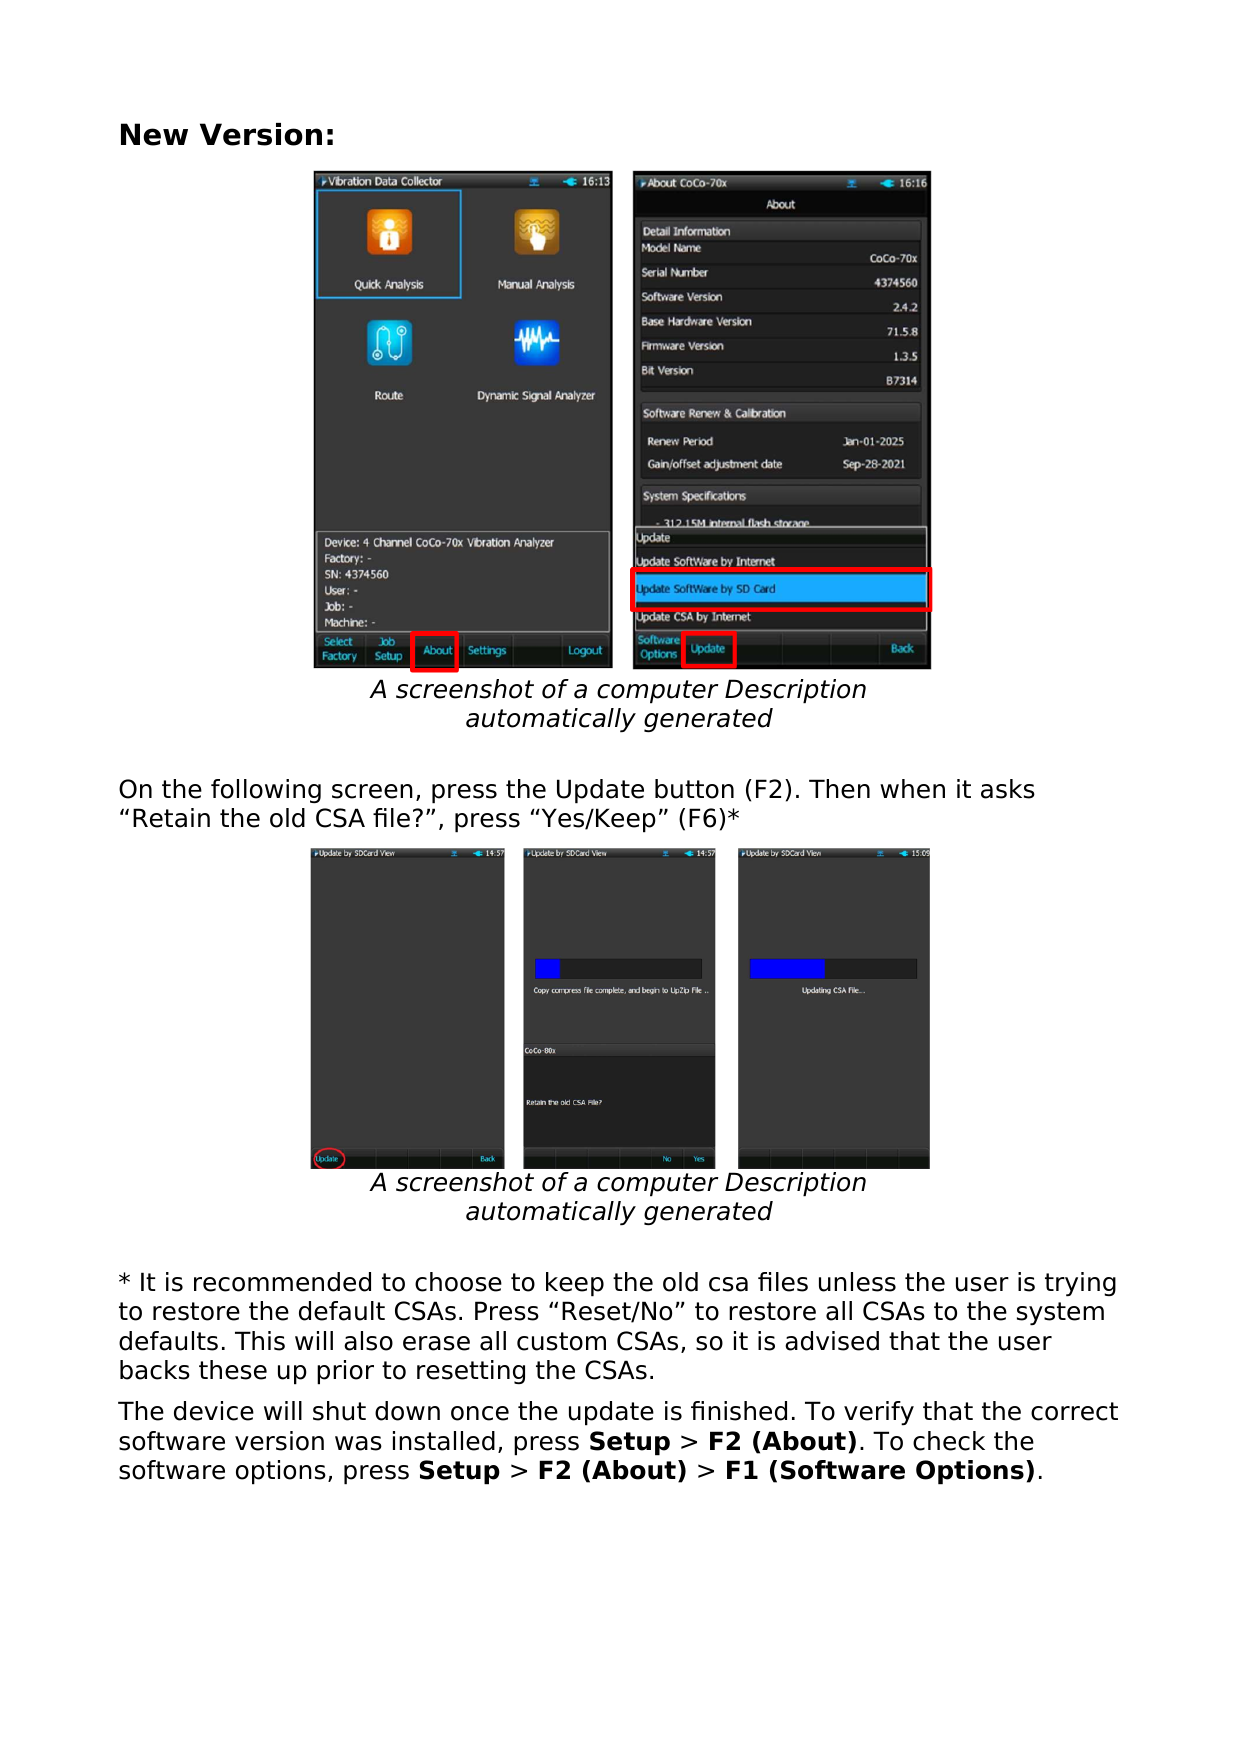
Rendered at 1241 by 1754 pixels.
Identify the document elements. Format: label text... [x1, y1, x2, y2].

picture [307, 846, 933, 1169]
text * It is recommended to choose to keep the old csa files unless the user is trying to restore the default CSAs. Press “Reset/No” to restore all CSAs to the system defaults. This will also erase all custom CSAs, so it is advised that the user backs these up prior to resetting the CSAs. [118, 1268, 1122, 1385]
text A screenshot of a computer Description automatically generated [308, 676, 933, 733]
subtitle New Version: [118, 118, 1122, 152]
text The device will shut down once the update is finished. To verify that the correct software version was installed, press Setup > F2 (About). To check the software options, press Setup > F2 (About) > F1 (Software Options). [118, 1397, 1122, 1485]
text On the following screen, press the Update button (F2). Then when it asks “Retain the old CSA file?”, press “Yes/Keep” (F6)* [118, 775, 1122, 833]
picture [307, 164, 933, 676]
text A screenshot of a computer Description automatically generated [308, 1169, 933, 1227]
